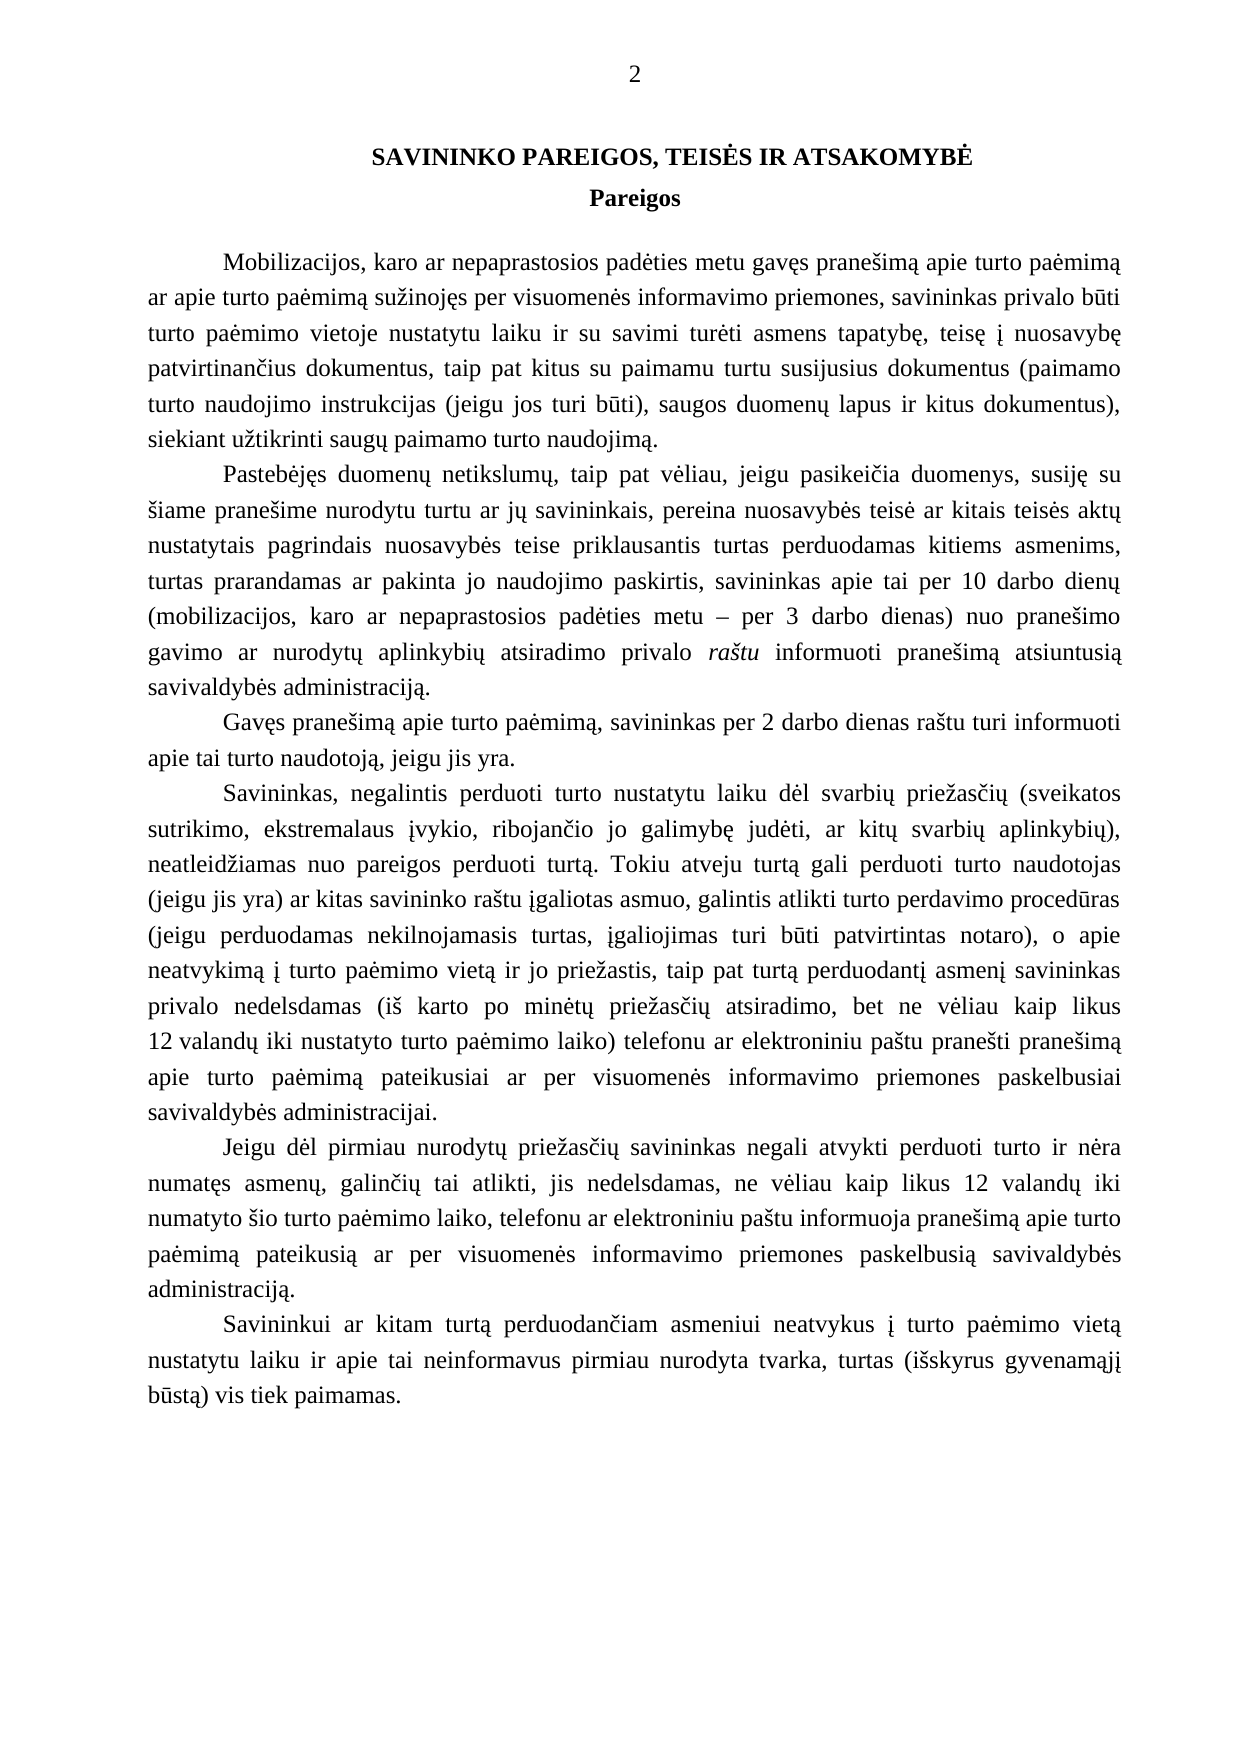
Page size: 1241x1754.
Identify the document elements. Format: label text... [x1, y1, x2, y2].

text Pareigos [148, 183, 1122, 212]
text Savininkui ar kitam turtą perduodančiam asmeniui neatvykus į turto paėmimo vietą nustatytu laiku ir apie tai neinformavus pirmiau nurodyta tvarka, turtas (išskyrus gyvenamąjį būstą) vis tiek paimamas. [148, 1303, 1122, 1409]
text Pastebėjęs duomenų netikslumų, taip pat vėliau, jeigu pasikeičia duomenys, susiję su šiame pranešime nurodytu turtu ar jų savininkais, pereina nuosavybės teisė ar kitais teisės aktų nustatytais pagrindais nuosavybės teise priklausantis turtas perduodamas kitiems asmenims, turtas prarandamas ar pakinta jo naudojimo paskirtis, savininkas apie tai per 10 darbo dienų (mobilizacijos, karo ar nepaprastosios padėties metu – per 3 darbo dienas) nuo pranešimo gavimo ar nurodytų aplinkybių atsiradimo privalo raštu informuoti pranešimą atsiuntusią savivaldybės administraciją. [148, 453, 1122, 701]
text Mobilizacijos, karo ar nepaprastosios padėties metu gavęs pranešimą apie turto paėmimą ar apie turto paėmimą sužinojęs per visuomenės informavimo priemones, savininkas privalo būti turto paėmimo vietoje nustatytu laiku ir su savimi turėti asmens tapatybę, teisę į nuosavybę patvirtinančius dokumentus, taip pat kitus su paimamu turtu susijusius dokumentus (paimamo turto naudojimo instrukcijas (jeigu jos turi būti), saugos duomenų lapus ir kitus dokumentus), siekiant užtikrinti saugų paimamo turto naudojimą. [148, 240, 1122, 453]
text SAVININKO PAREIGOS, TEISĖS IR ATSAKOMYBĖ [223, 142, 1122, 171]
text Savininkas, negalintis perduoti turto nustatytu laiku dėl svarbių priežasčių (sveikatos sutrikimo, ekstremalaus įvykio, ribojančio jo galimybę judėti, ar kitų svarbių aplinkybių), neatleidžiamas nuo pareigos perduoti turtą. Tokiu atveju turtą gali perduoti turto naudotojas (jeigu jis yra) ar kitas savininko raštu įgaliotas asmuo, galintis atlikti turto perdavimo procedūras (jeigu perduodamas nekilnojamasis turtas, įgaliojimas turi būti patvirtintas notaro), o apie neatvykimą į turto paėmimo vietą ir jo priežastis, taip pat turtą perduodantį asmenį savininkas privalo nedelsdamas (iš karto po minėtų priežasčių atsiradimo, bet ne vėliau kaip likus 12 valandų iki nustatyto turto paėmimo laiko) telefonu ar elektroniniu paštu pranešti pranešimą apie turto paėmimą pateikusiai ar per visuomenės informavimo priemones paskelbusiai savivaldybės administracijai. [148, 772, 1122, 1126]
text Jeigu dėl pirmiau nurodytų priežasčių savininkas negali atvykti perduoti turto ir nėra numatęs asmenų, galinčių tai atlikti, jis nedelsdamas, ne vėliau kaip likus 12 valandų iki numatyto šio turto paėmimo laiko, telefonu ar elektroniniu paštu informuoja pranešimą apie turto paėmimą pateikusią ar per visuomenės informavimo priemones paskelbusią savivaldybės administraciją. [148, 1126, 1122, 1303]
text Gavęs pranešimą apie turto paėmimą, savininkas per 2 darbo dienas raštu turi informuoti apie tai turto naudotoją, jeigu jis yra. [148, 701, 1122, 772]
